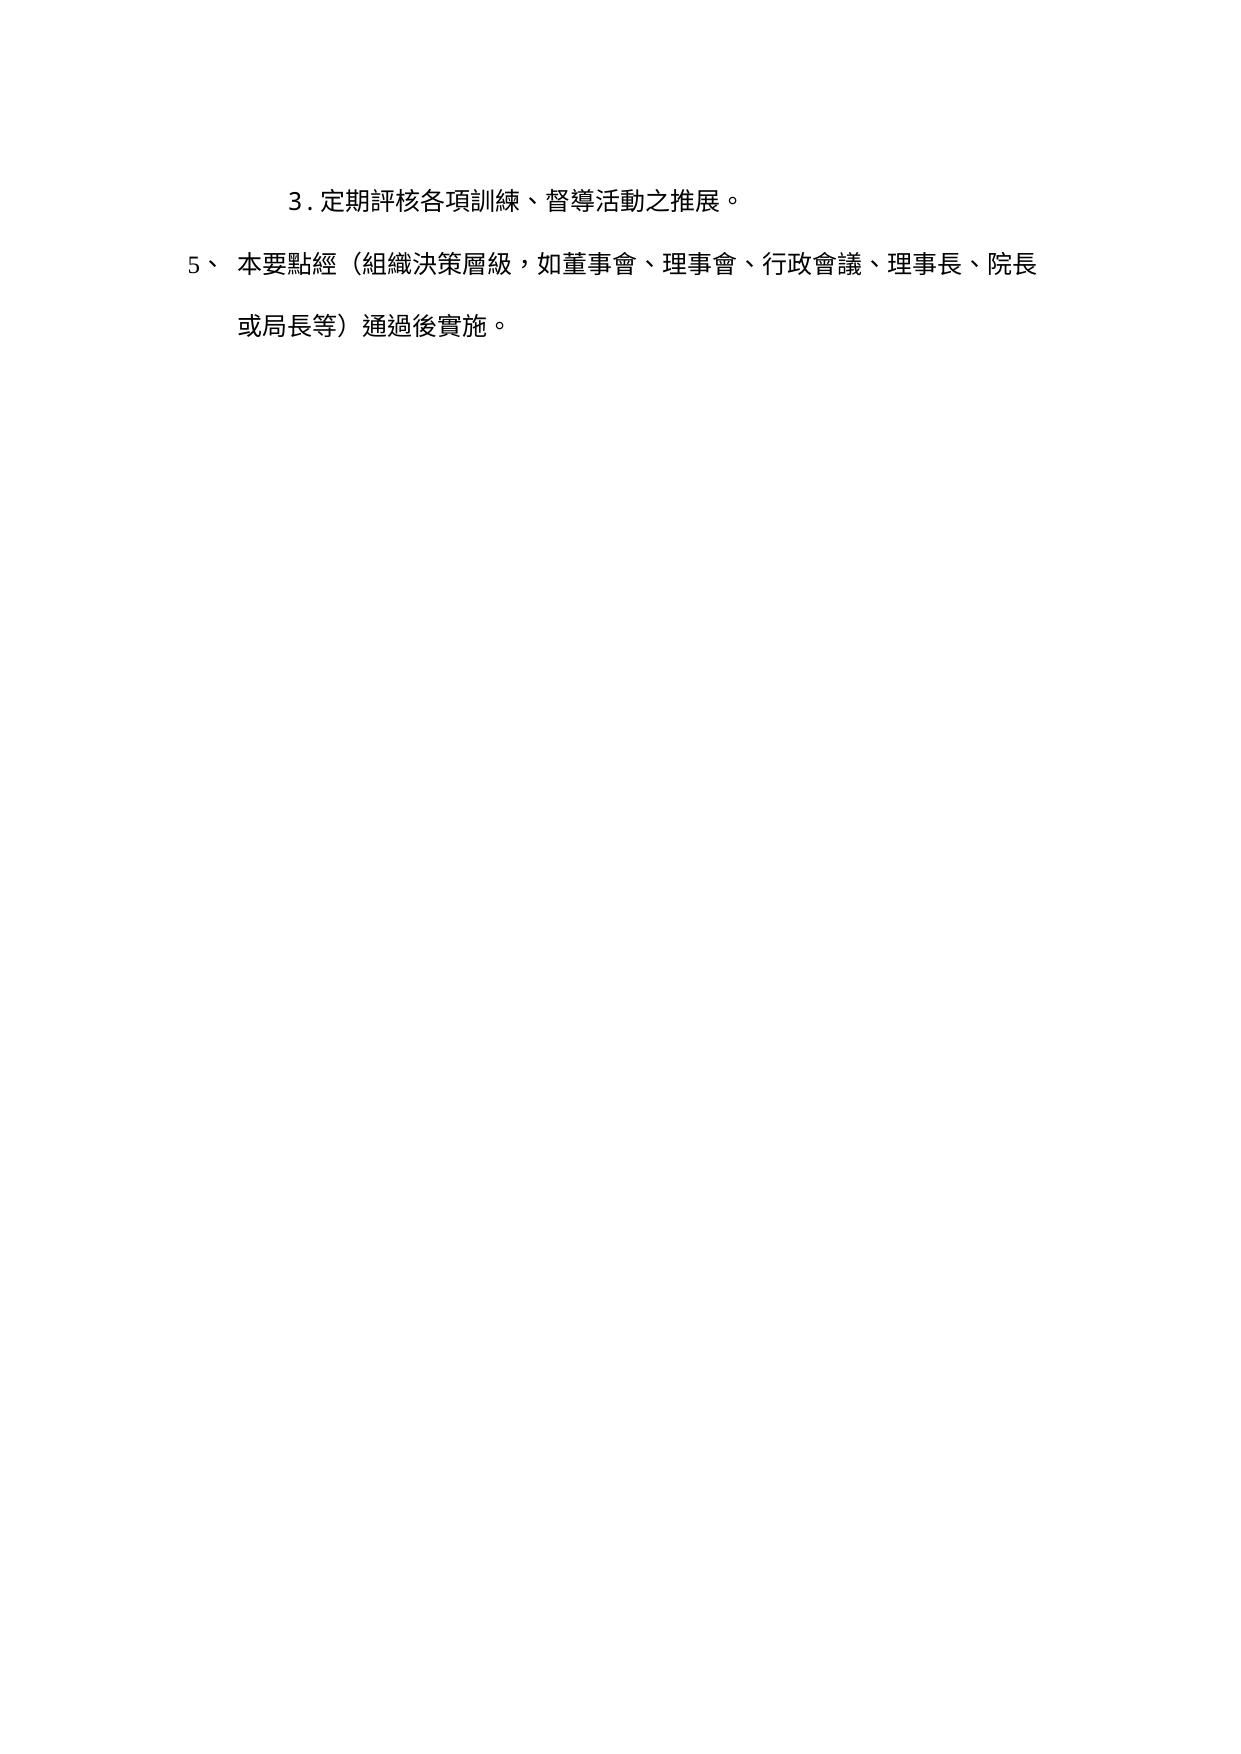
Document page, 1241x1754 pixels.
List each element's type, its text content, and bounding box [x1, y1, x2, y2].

list 定期評核各項訓練、督導活動之推展。 [287, 158, 1053, 221]
list 本要點經（組織決策層級，如董事會、理事會、行政會議、理事長、院長或局長等）通過後實施。 [187, 221, 1053, 346]
